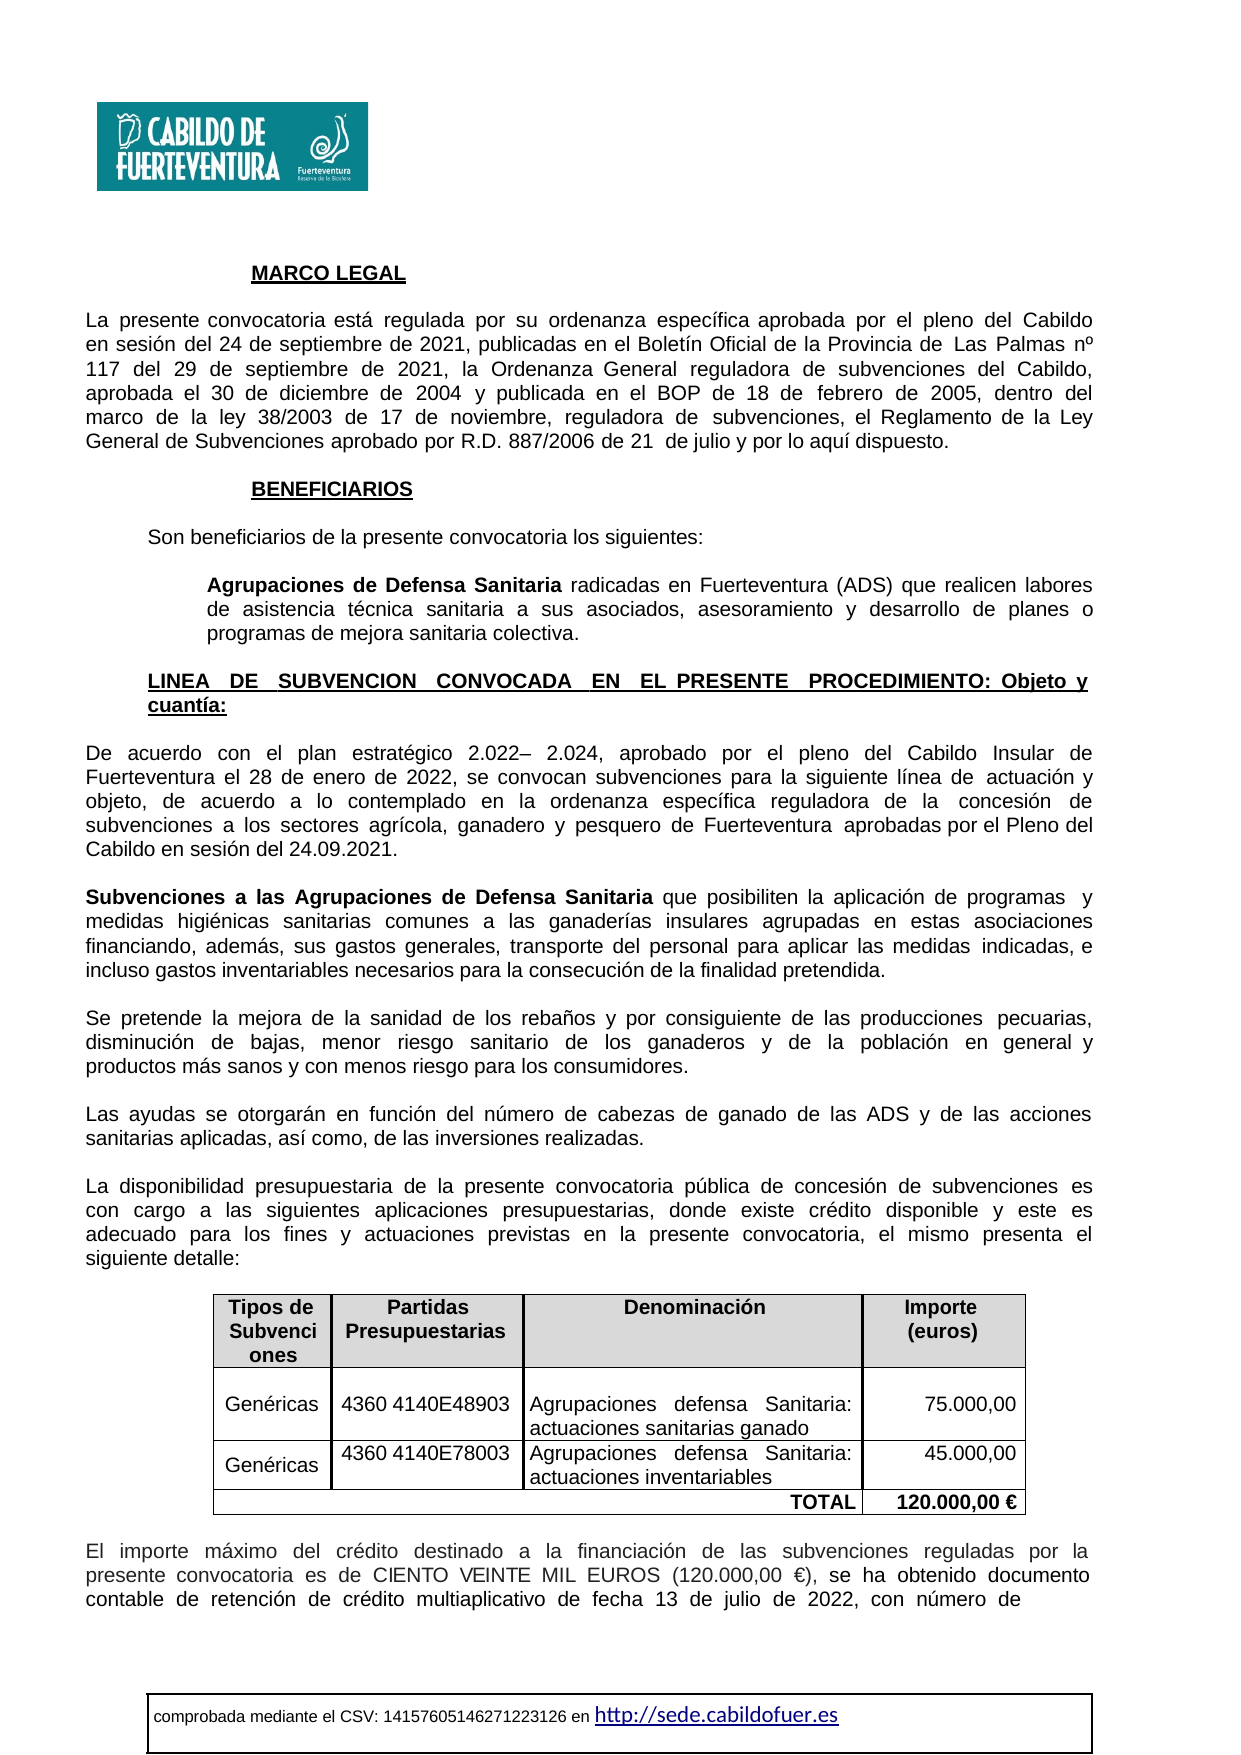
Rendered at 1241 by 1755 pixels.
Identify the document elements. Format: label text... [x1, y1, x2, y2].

text De acuerdo con el plan estratégico 2.022– 2.024, aprobado por el pleno del Cabildo Insular de Fuerteventura el 28 de enero de 2022, se convocan subvenciones para la siguiente línea de actuación y objeto, de acuerdo a lo contemplado en la ordenanza específica reguladora de la concesión de subvenciones a los sectores agrícola, ganadero y pesquero de Fuerteventura aprobadas por el Pleno del Cabildo en sesión del 24.09.2021. [85, 741, 1093, 861]
table_cell 45.000,00 [864, 1441, 1025, 1489]
text Son beneficiarios de la presente convocatoria los siguientes: [147, 525, 1107, 549]
text Se pretende la mejora de la sanidad de los rebaños y por consiguiente de las producciones pecuarias, disminución de bajas, menor riesgo sanitario de los ganaderos y de la población en general y productos más sanos y con menos riesgo para los consumidores. [85, 1006, 1093, 1078]
table_cell 4360 4140E48903 [333, 1368, 522, 1440]
table_cell Genéricas [214, 1441, 330, 1489]
subtitle LINEA DE SUBVENCION CONVOCADA EN EL PRESENTE PROCEDIMIENTO: Objeto y [147, 669, 1107, 693]
table_cell TOTAL [214, 1490, 862, 1514]
table_header Tipos de Subvenci ones [214, 1295, 330, 1367]
text Agrupaciones de Defensa Sanitaria radicadas en Fuerteventura (ADS) que realicen labores de asistencia técnica sanitaria a sus asociados, asesoramiento y desarrollo de planes o programas de mejora sanitaria colectiva. [207, 573, 1093, 645]
subtitle MARCO LEGAL [251, 260, 1107, 284]
table_header Denominación [525, 1295, 861, 1367]
table_cell Genéricas [214, 1368, 330, 1440]
text El importe máximo del crédito destinado a la financiación de las subvenciones reguladas por la presente convocatoria es de CIENTO VEINTE MIL EUROS (120.000,00 €), se ha obtenido documento contable de retención de crédito multiaplicativo de fecha 13 de julio de 2022, con número de [85, 1539, 1090, 1611]
text Subvenciones a las Agrupaciones de Defensa Sanitaria que posibiliten la aplicación de programas y medidas higiénicas sanitarias comunes a las ganaderías insulares agrupadas en estas asociaciones financiando, además, sus gastos generales, transporte del personal para aplicar las medidas indicadas, e incluso gastos inventariables necesarios para la consecución de la finalidad pretendida. [85, 885, 1093, 982]
text Las ayudas se otorgarán en función del número de cabezas de ganado de las ADS y de las acciones sanitarias aplicadas, así como, de las inversiones realizadas. [85, 1102, 1093, 1150]
table_cell 4360 4140E78003 [333, 1441, 522, 1489]
subtitle BENEFICIARIOS [251, 477, 1107, 501]
text La presente convocatoria está regulada por su ordenanza específica aprobada por el pleno del Cabildo en sesión del 24 de septiembre de 2021, publicadas en el Boletín Oficial de la Provincia de Las Palmas nº 117 del 29 de septiembre de 2021, la Ordenanza General reguladora de subvenciones del Cabildo, aprobada el 30 de diciembre de 2004 y publicada en el BOP de 18 de febrero de 2005, dentro del marco de la ley 38/2003 de 17 de noviembre, reguladora de subvenciones, el Reglamento de la Ley General de Subvenciones aprobado por R.D. 887/2006 de 21 de julio y por lo aquí dispuesto. [85, 308, 1093, 453]
table_cell 120.000,00 € [863, 1490, 1025, 1514]
table_header Partidas Presupuestarias [333, 1295, 522, 1367]
table_cell Agrupaciones defensa Sanitaria: actuaciones sanitarias ganado [525, 1368, 861, 1440]
table_cell Agrupaciones defensa Sanitaria: actuaciones inventariables [525, 1441, 861, 1489]
text cuantía: [147, 693, 1107, 717]
text La disponibilidad presupuestaria de la presente convocatoria pública de concesión de subvenciones es con cargo a las siguientes aplicaciones presupuestarias, donde existe crédito disponible y este es adecuado para los fines y actuaciones previstas en la presente convocatoria, el mismo presenta el siguiente detalle: [85, 1174, 1093, 1270]
table_header Importe (euros) [864, 1295, 1025, 1367]
table_cell 75.000,00 [864, 1368, 1025, 1440]
